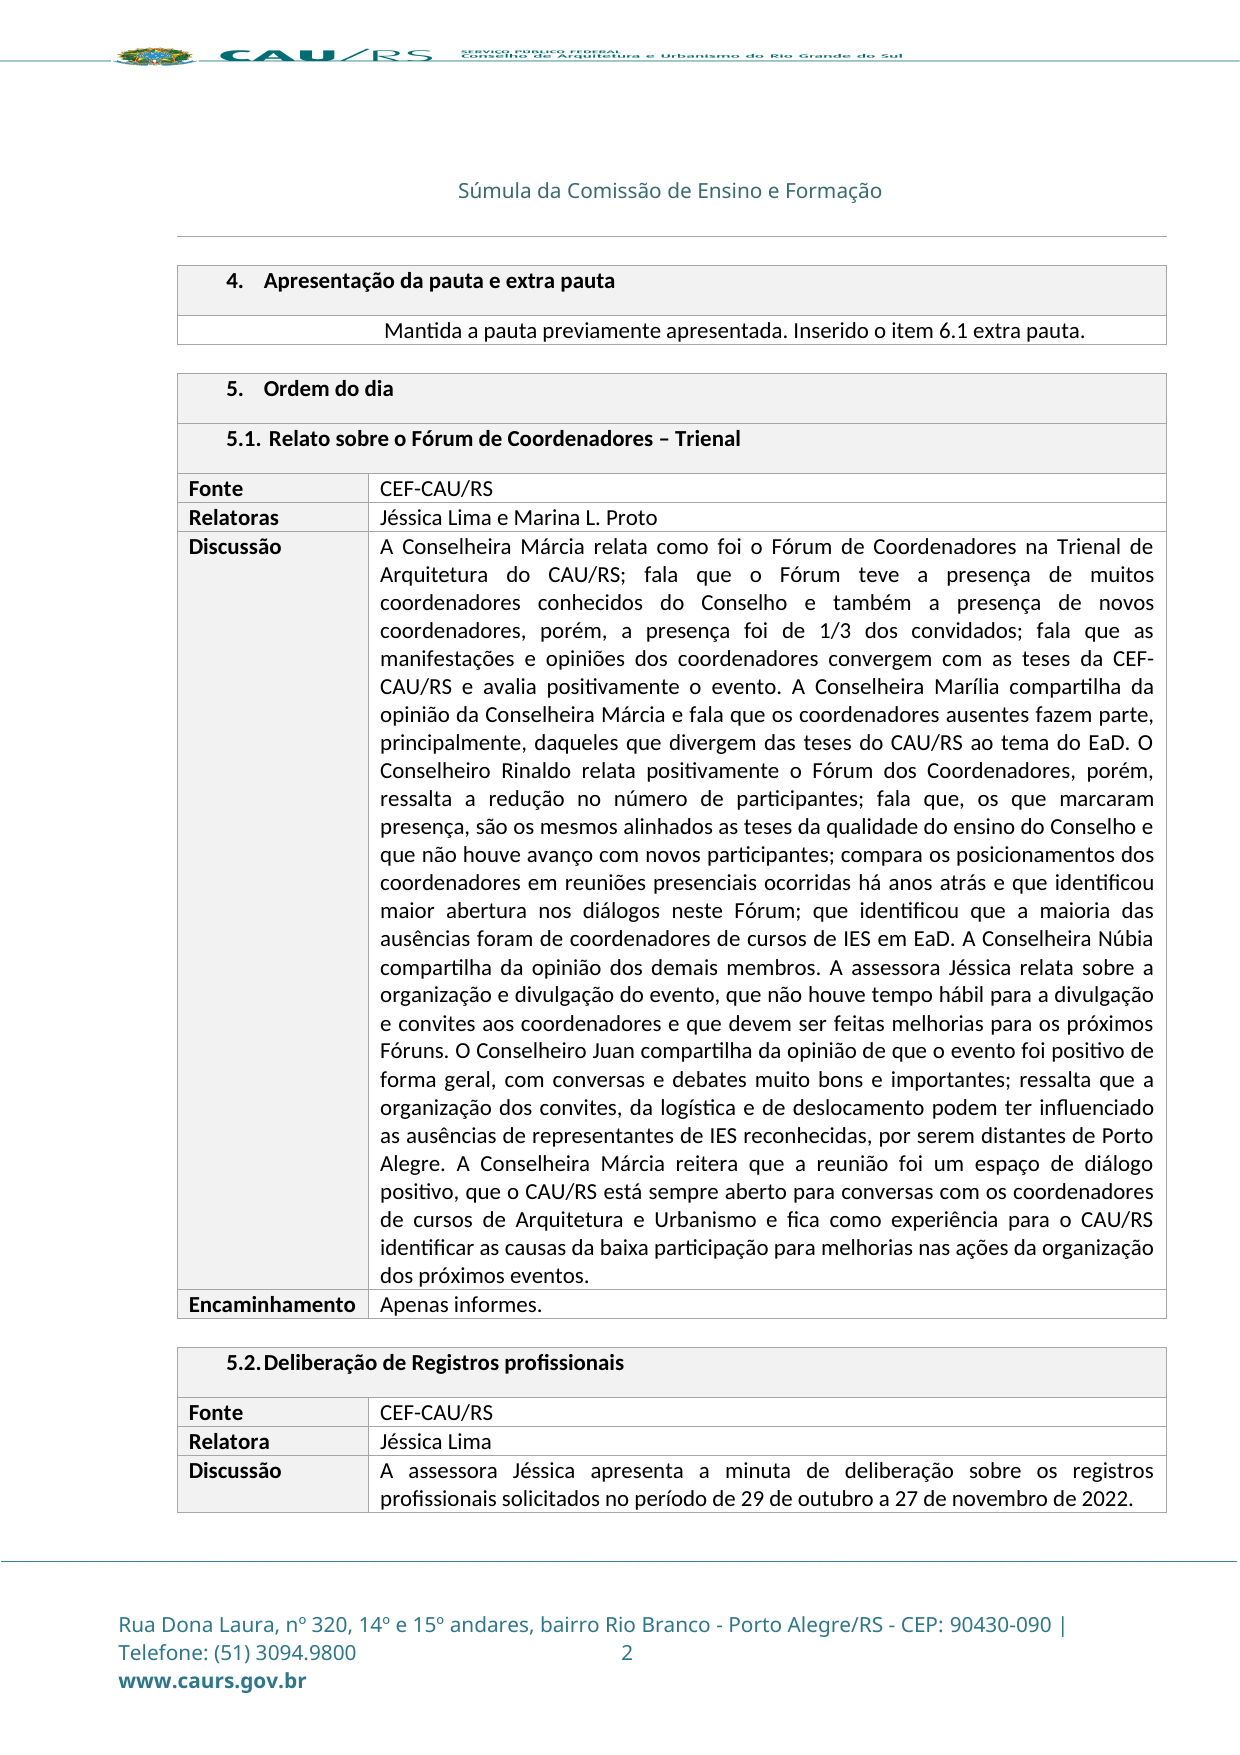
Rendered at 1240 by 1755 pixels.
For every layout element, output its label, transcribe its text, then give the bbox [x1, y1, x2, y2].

table_cell Discussão [178, 1456, 368, 1512]
table_cell Encaminhamento [178, 1290, 368, 1318]
table_cell Relatoras [178, 503, 368, 531]
table_cell Fonte [178, 1398, 368, 1426]
table_cell CEF-CAU/RS [369, 474, 1166, 502]
table_cell [177, 1319, 1167, 1347]
table_cell Apenas informes. [369, 1290, 1166, 1318]
table_cell Discussão [178, 532, 368, 1289]
table_cell Jéssica Lima e Marina L. Proto [369, 503, 1166, 531]
table_cell Jéssica Lima [369, 1427, 1166, 1455]
table_cell Relatora [178, 1427, 368, 1455]
table_cell Apresentação da pauta e extra pauta [178, 266, 1166, 315]
table_cell [177, 237, 1167, 265]
table_cell Ordem do dia [178, 374, 1166, 423]
table_cell Relato sobre o Fórum de Coordenadores – Trienal [178, 424, 1166, 473]
table_cell [177, 345, 1167, 373]
table_cell CEF-CAU/RS [369, 1398, 1166, 1426]
table_cell Deliberação de Registros profissionais [178, 1348, 1166, 1397]
table_cell Mantida a pauta previamente apresentada. Inserido o item 6.1 extra pauta. [178, 316, 1166, 344]
table_cell A Conselheira Márcia relata como foi o Fórum de Coordenadores na Trienal de Arquitetura do CAU/RS; fala que o Fórum teve a presença de muitos coordenadores conhecidos do Conselho e também a presença de novos coordenadores, porém, a presença foi de 1/3 dos convidados; fala que as manifestações e opiniões dos coordenadores convergem com as teses da CEF-CAU/RS e avalia positivamente o evento. A Conselheira Marília compartilha da opinião da Conselheira Márcia e fala que os coordenadores ausentes fazem parte, principalmente, daqueles que divergem das teses do CAU/RS ao tema do EaD. O Conselheiro Rinaldo relata positivamente o Fórum dos Coordenadores, porém, ressalta a redução no número de participantes; fala que, os que marcaram presença, são os mesmos alinhados as teses da qualidade do ensino do Conselho e que não houve avanço com novos participantes; compara os posicionamentos dos coordenadores em reuniões presenciais ocorridas há anos atrás e que identificou maior abertura nos diálogos neste Fórum; que identificou que a maioria das ausências foram de coordenadores de cursos de IES em EaD. A Conselheira Núbia compartilha da opinião dos demais membros. A assessora Jéssica relata sobre a organização e divulgação do evento, que não houve tempo hábil para a divulgação e convites aos coordenadores e que devem ser feitas melhorias para os próximos Fóruns. O Conselheiro Juan compartilha da opinião de que o evento foi positivo de forma geral, com conversas e debates muito bons e importantes; ressalta que a organização dos convites, da logística e de deslocamento podem ter influenciado as ausências de representantes de IES reconhecidas, por serem distantes de Porto Alegre. A Conselheira Márcia reitera que a reunião foi um espaço de diálogo positivo, que o CAU/RS está sempre aberto para conversas com os coordenadores de cursos de Arquitetura e Urbanismo e fica como experiência para o CAU/RS identificar as causas da baixa participação para melhorias nas ações da organização dos próximos eventos. [369, 532, 1166, 1289]
table_cell Fonte [178, 474, 368, 502]
table_cell A assessora Jéssica apresenta a minuta de deliberação sobre os registros profissionais solicitados no período de 29 de outubro a 27 de novembro de 2022. [369, 1456, 1166, 1512]
